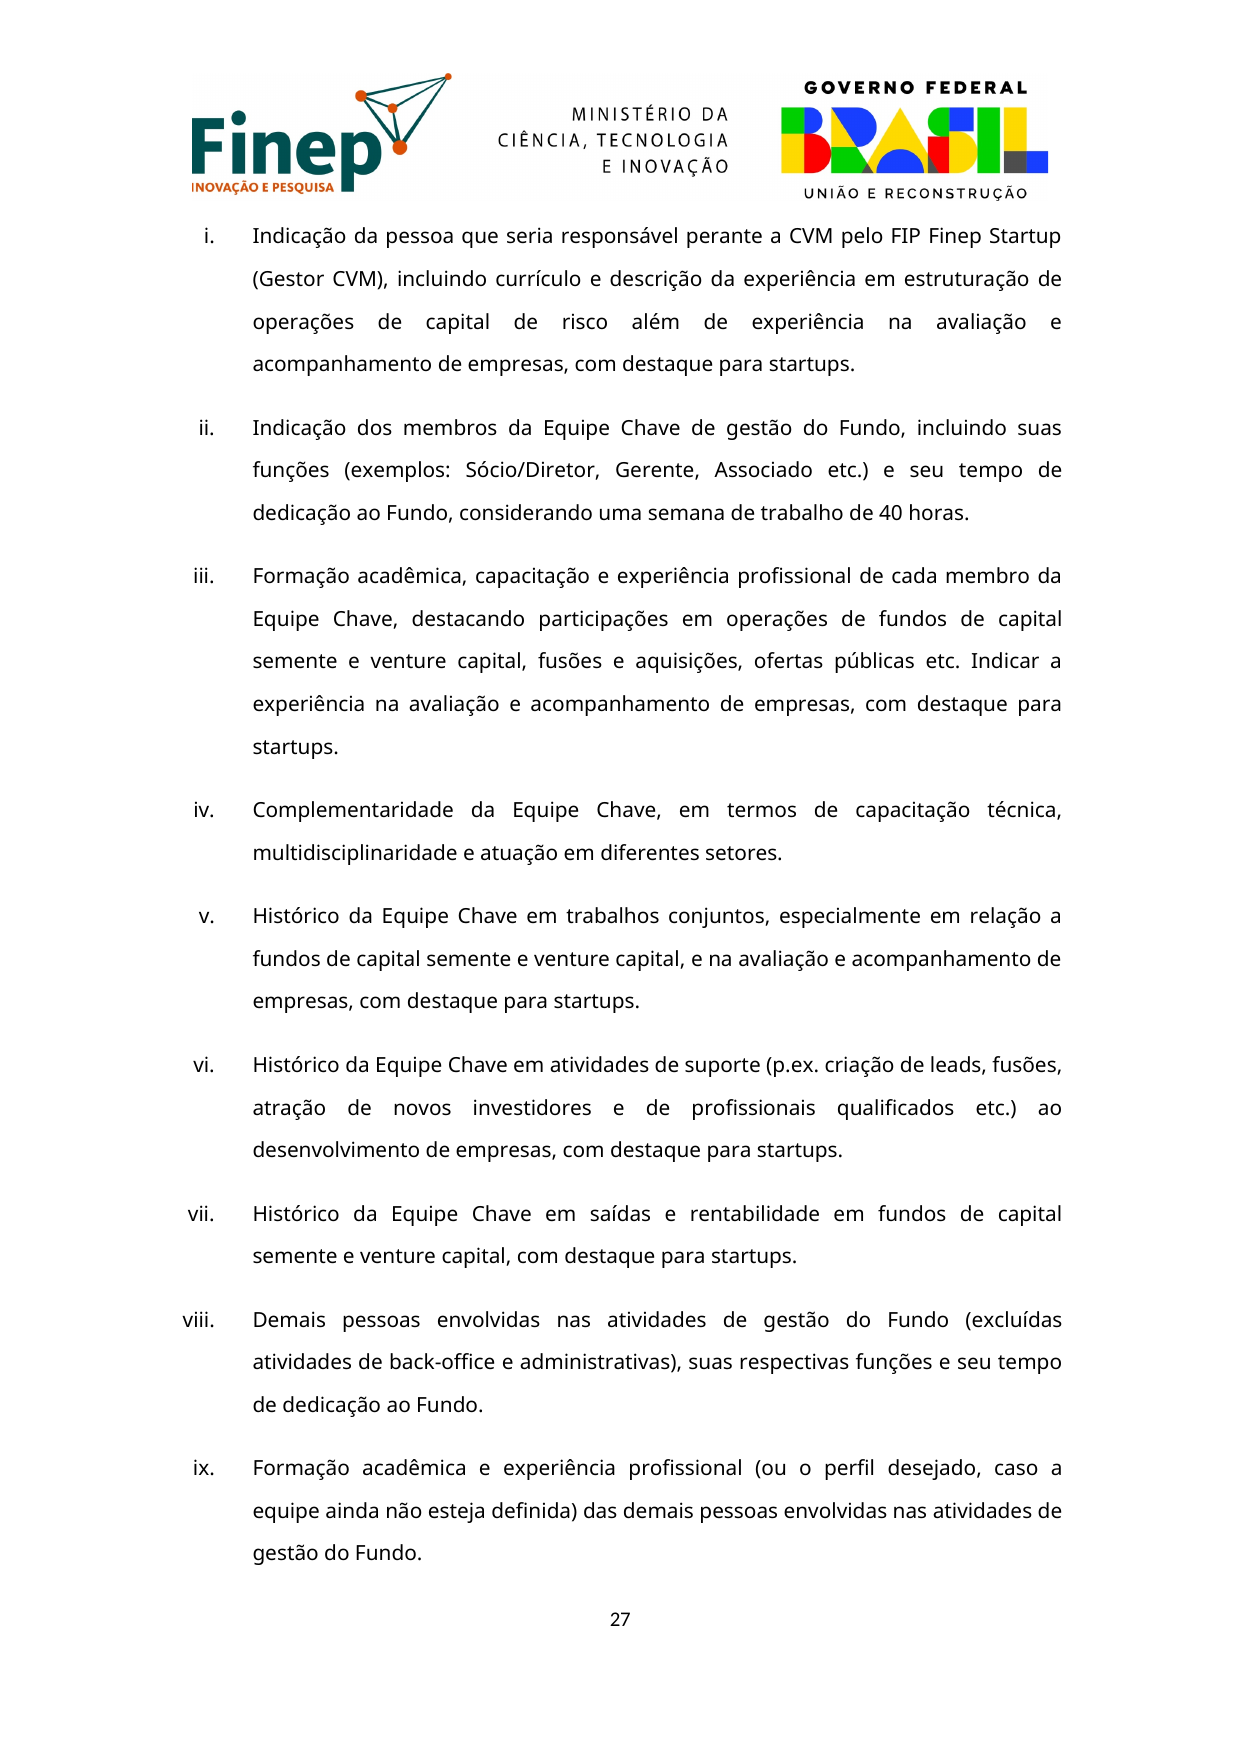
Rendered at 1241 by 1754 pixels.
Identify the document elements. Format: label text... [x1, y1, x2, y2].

list Indicação dos membros da Equipe Chave de gestão do Fundo, incluindo suas funções (exemplos: Sócio/Diretor, Gerente, Associado etc.) e seu tempo de dedicação ao Fundo, considerando uma semana de trabalho de 40 horas. [215, 413, 1063, 526]
list Histórico da Equipe Chave em trabalhos conjuntos, especialmente em relação a fundos de capital semente e venture capital, e na avaliação e acompanhamento de empresas, com destaque para startups. [215, 901, 1063, 1015]
list Demais pessoas envolvidas nas atividades de gestão do Fundo (excluídas atividades de back-office e administrativas), suas respectivas funções e seu tempo de dedicação ao Fundo. [215, 1305, 1063, 1418]
list Histórico da Equipe Chave em atividades de suporte (p.ex. criação de leads, fusões, atração de novos investidores e de profissionais qualificados etc.) ao desenvolvimento de empresas, com destaque para startups. [215, 1050, 1063, 1164]
list Complementaridade da Equipe Chave, em termos de capacitação técnica, multidisciplinaridade e atuação em diferentes setores. [215, 795, 1063, 866]
list Formação acadêmica, capacitação e experiência profissional de cada membro da Equipe Chave, destacando participações em operações de fundos de capital semente e venture capital, fusões e aquisições, ofertas públicas etc. Indicar a experiência na avaliação e acompanhamento de empresas, com destaque para startups. [215, 561, 1063, 760]
list Indicação da pessoa que seria responsável perante a CVM pelo FIP Finep Startup (Gestor CVM), incluindo currículo e descrição da experiência em estruturação de operações de capital de risco além de experiência na avaliação e acompanhamento de empresas, com destaque para startups. [215, 222, 1063, 378]
list Histórico da Equipe Chave em saídas e rentabilidade em fundos de capital semente e venture capital, com destaque para startups. [215, 1199, 1063, 1270]
list Formação acadêmica e experiência profissional (ou o perfil desejado, caso a equipe ainda não esteja definida) das demais pessoas envolvidas nas atividades de gestão do Fundo. [215, 1453, 1063, 1567]
